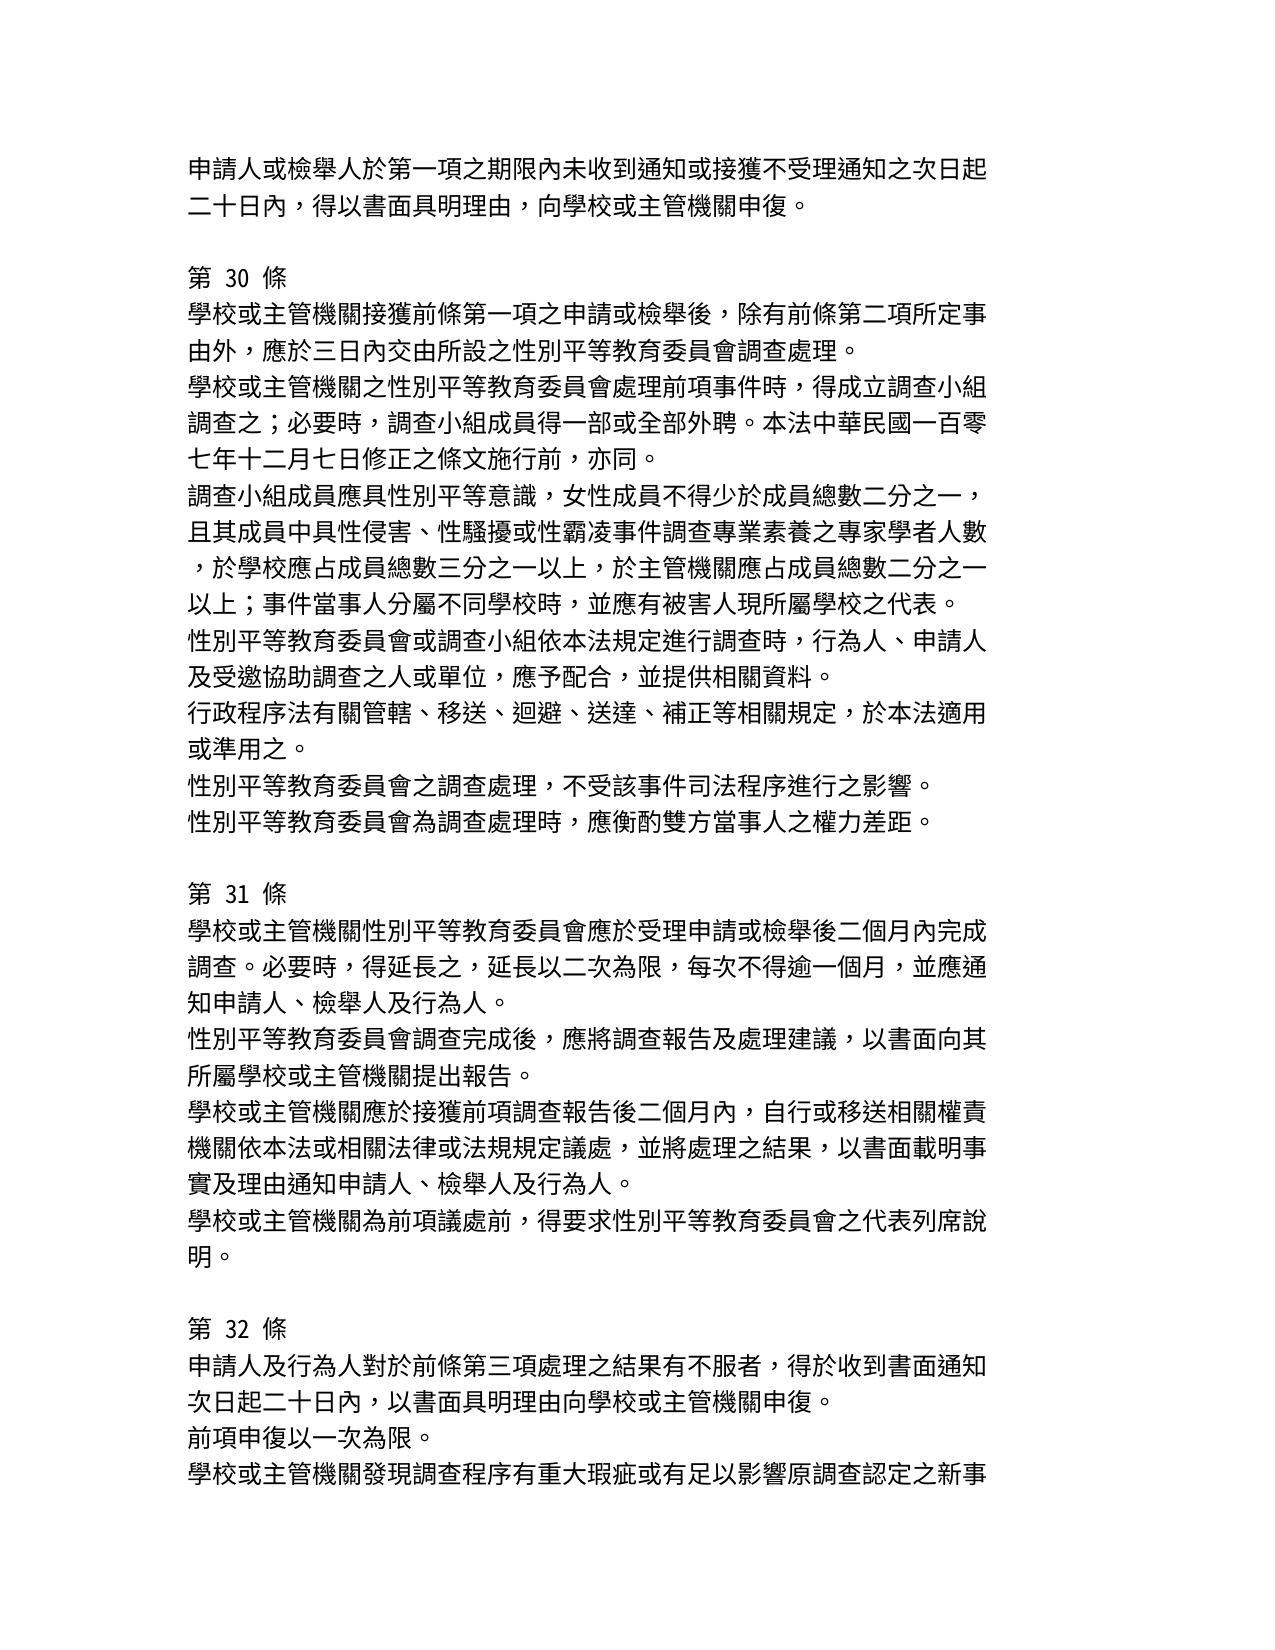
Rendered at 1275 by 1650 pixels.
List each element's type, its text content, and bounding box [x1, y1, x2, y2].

text 且其成員中具性侵害、性騷擾或性霸凌事件調查專業素養之專家學者人數 [187, 512, 1087, 549]
text 以上；事件當事人分屬不同學校時，並應有被害人現所屬學校之代表。 [187, 585, 1087, 621]
text 或準用之。 [187, 730, 1087, 766]
text 第 32 條 [187, 1310, 1087, 1346]
text 第 31 條 [187, 875, 1087, 911]
text 實及理由通知申請人、檢舉人及行為人。 [187, 1165, 1087, 1201]
text 及受邀協助調查之人或單位，應予配合，並提供相關資料。 [187, 657, 1087, 694]
text 性別平等教育委員會為調查處理時，應衡酌雙方當事人之權力差距。 [187, 802, 1087, 839]
text 由外，應於三日內交由所設之性別平等教育委員會調查處理。 [187, 331, 1087, 367]
text 性別平等教育委員會或調查小組依本法規定進行調查時，行為人、申請人 [187, 621, 1087, 657]
text 調查小組成員應具性別平等意識，女性成員不得少於成員總數二分之一， [187, 476, 1087, 512]
text 學校或主管機關為前項議處前，得要求性別平等教育委員會之代表列席說 [187, 1201, 1087, 1237]
text 申請人或檢舉人於第一項之期限內未收到通知或接獲不受理通知之次日起 [187, 150, 1087, 186]
text 知申請人、檢舉人及行為人。 [187, 984, 1087, 1020]
text 所屬學校或主管機關提出報告。 [187, 1056, 1087, 1092]
text 明。 [187, 1237, 1087, 1274]
text 學校或主管機關發現調查程序有重大瑕疵或有足以影響原調查認定之新事 [187, 1455, 1087, 1491]
text 學校或主管機關應於接獲前項調查報告後二個月內，自行或移送相關權責 [187, 1092, 1087, 1129]
text 申請人及行為人對於前條第三項處理之結果有不服者，得於收到書面通知 [187, 1346, 1087, 1382]
text 機關依本法或相關法律或法規規定議處，並將處理之結果，以書面載明事 [187, 1129, 1087, 1165]
text 調查之；必要時，調查小組成員得一部或全部外聘。本法中華民國一百零 [187, 404, 1087, 440]
text 學校或主管機關接獲前條第一項之申請或檢舉後，除有前條第二項所定事 [187, 295, 1087, 331]
text 學校或主管機關之性別平等教育委員會處理前項事件時，得成立調查小組 [187, 367, 1087, 404]
text 性別平等教育委員會之調查處理，不受該事件司法程序進行之影響。 [187, 766, 1087, 802]
text 前項申復以一次為限。 [187, 1419, 1087, 1455]
text 學校或主管機關性別平等教育委員會應於受理申請或檢舉後二個月內完成 [187, 911, 1087, 947]
text 調查。必要時，得延長之，延長以二次為限，每次不得逾一個月，並應通 [187, 947, 1087, 984]
text 性別平等教育委員會調查完成後，應將調查報告及處理建議，以書面向其 [187, 1020, 1087, 1056]
text 第 30 條 [187, 259, 1087, 295]
text 次日起二十日內，以書面具明理由向學校或主管機關申復。 [187, 1382, 1087, 1419]
text 二十日內，得以書面具明理由，向學校或主管機關申復。 [187, 186, 1087, 222]
text 行政程序法有關管轄、移送、迴避、送達、補正等相關規定，於本法適用 [187, 694, 1087, 730]
text 七年十二月七日修正之條文施行前，亦同。 [187, 440, 1087, 476]
text ，於學校應占成員總數三分之一以上，於主管機關應占成員總數二分之一 [187, 549, 1087, 585]
